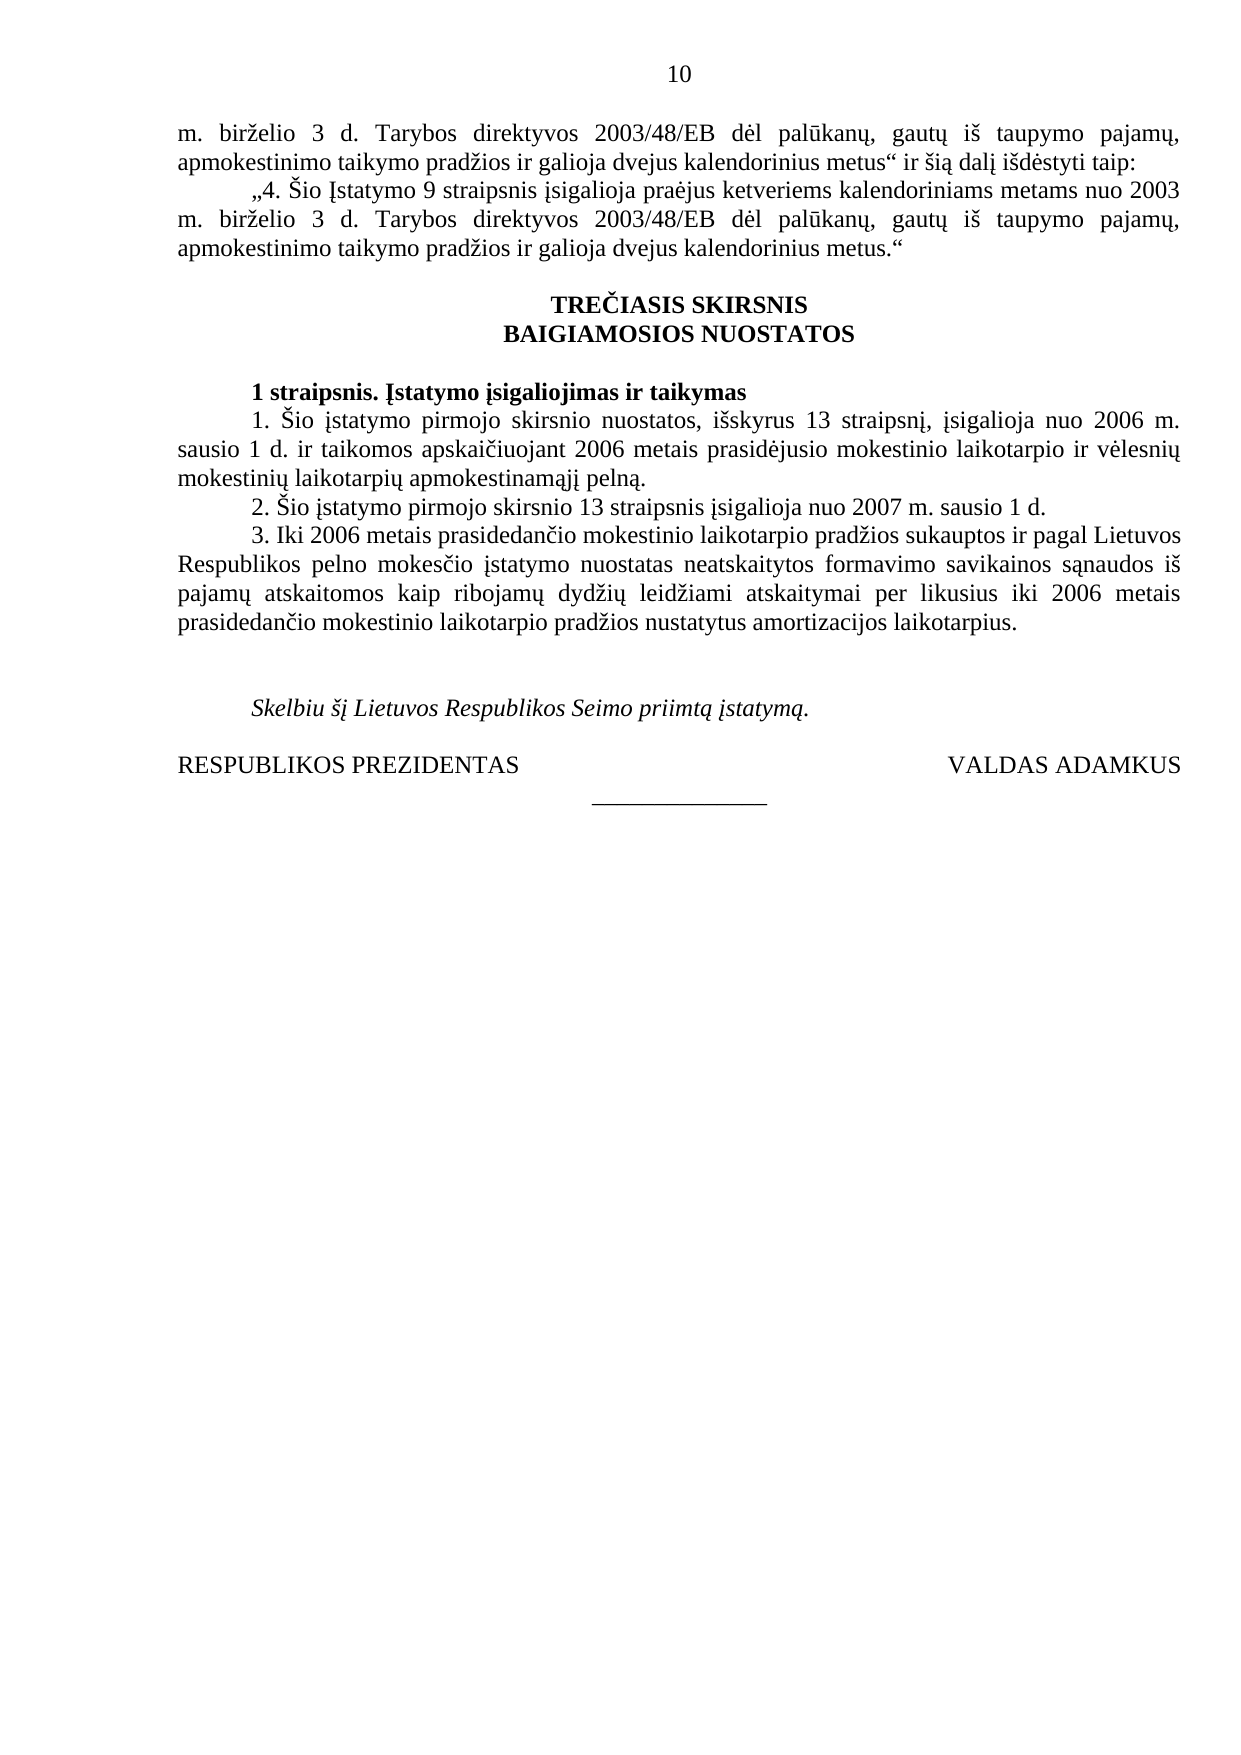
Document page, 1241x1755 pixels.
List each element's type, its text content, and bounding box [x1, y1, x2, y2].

text 2. Šio įstatymo pirmojo skirsnio 13 straipsnis įsigalioja nuo 2007 m. sausio 1 d. [177, 492, 1181, 521]
text RESPUBLIKOS PREZIDENTAS VALDAS ADAMKUS [177, 751, 1181, 779]
text 3. Iki 2006 metais prasidedančio mokestinio laikotarpio pradžios sukauptos ir pagal Lietuvos Respublikos pelno mokesčio įstatymo nuostatas neatskaitytos formavimo savikainos sąnaudos iš pajamų atskaitomos kaip ribojamų dydžių leidžiami atskaitymai per likusius iki 2006 metais prasidedančio mokestinio laikotarpio pradžios nustatytus amortizacijos laikotarpius. [177, 521, 1181, 636]
text TREČIASIS SKIRSNIS [177, 291, 1181, 319]
text BAIGIAMOSIOS NUOSTATOS [177, 319, 1181, 348]
text 1. Šio įstatymo pirmojo skirsnio nuostatos, išskyrus 13 straipsnį, įsigalioja nuo 2006 m. sausio 1 d. ir taikomos apskaičiuojant 2006 metais prasidėjusio mokestinio laikotarpio ir vėlesnių mokestinių laikotarpių apmokestinamąjį pelną. [177, 406, 1181, 492]
text Skelbiu šį Lietuvos Respublikos Seimo priimtą įstatymą. [177, 693, 1181, 722]
text ______________ [177, 779, 1181, 808]
text 1 straipsnis. Įstatymo įsigaliojimas ir taikymas [177, 377, 1181, 406]
text m. birželio 3 d. Tarybos direktyvos 2003/48/EB dėl palūkanų, gautų iš taupymo pajamų, apmokestinimo taikymo pradžios ir galioja dvejus kalendorinius metus“ ir šią dalį išdėstyti taip: [177, 118, 1181, 176]
text „4. Šio Įstatymo 9 straipsnis įsigalioja praėjus ketveriems kalendoriniams metams nuo 2003 m. birželio 3 d. Tarybos direktyvos 2003/48/EB dėl palūkanų, gautų iš taupymo pajamų, apmokestinimo taikymo pradžios ir galioja dvejus kalendorinius metus.“ [177, 176, 1181, 262]
